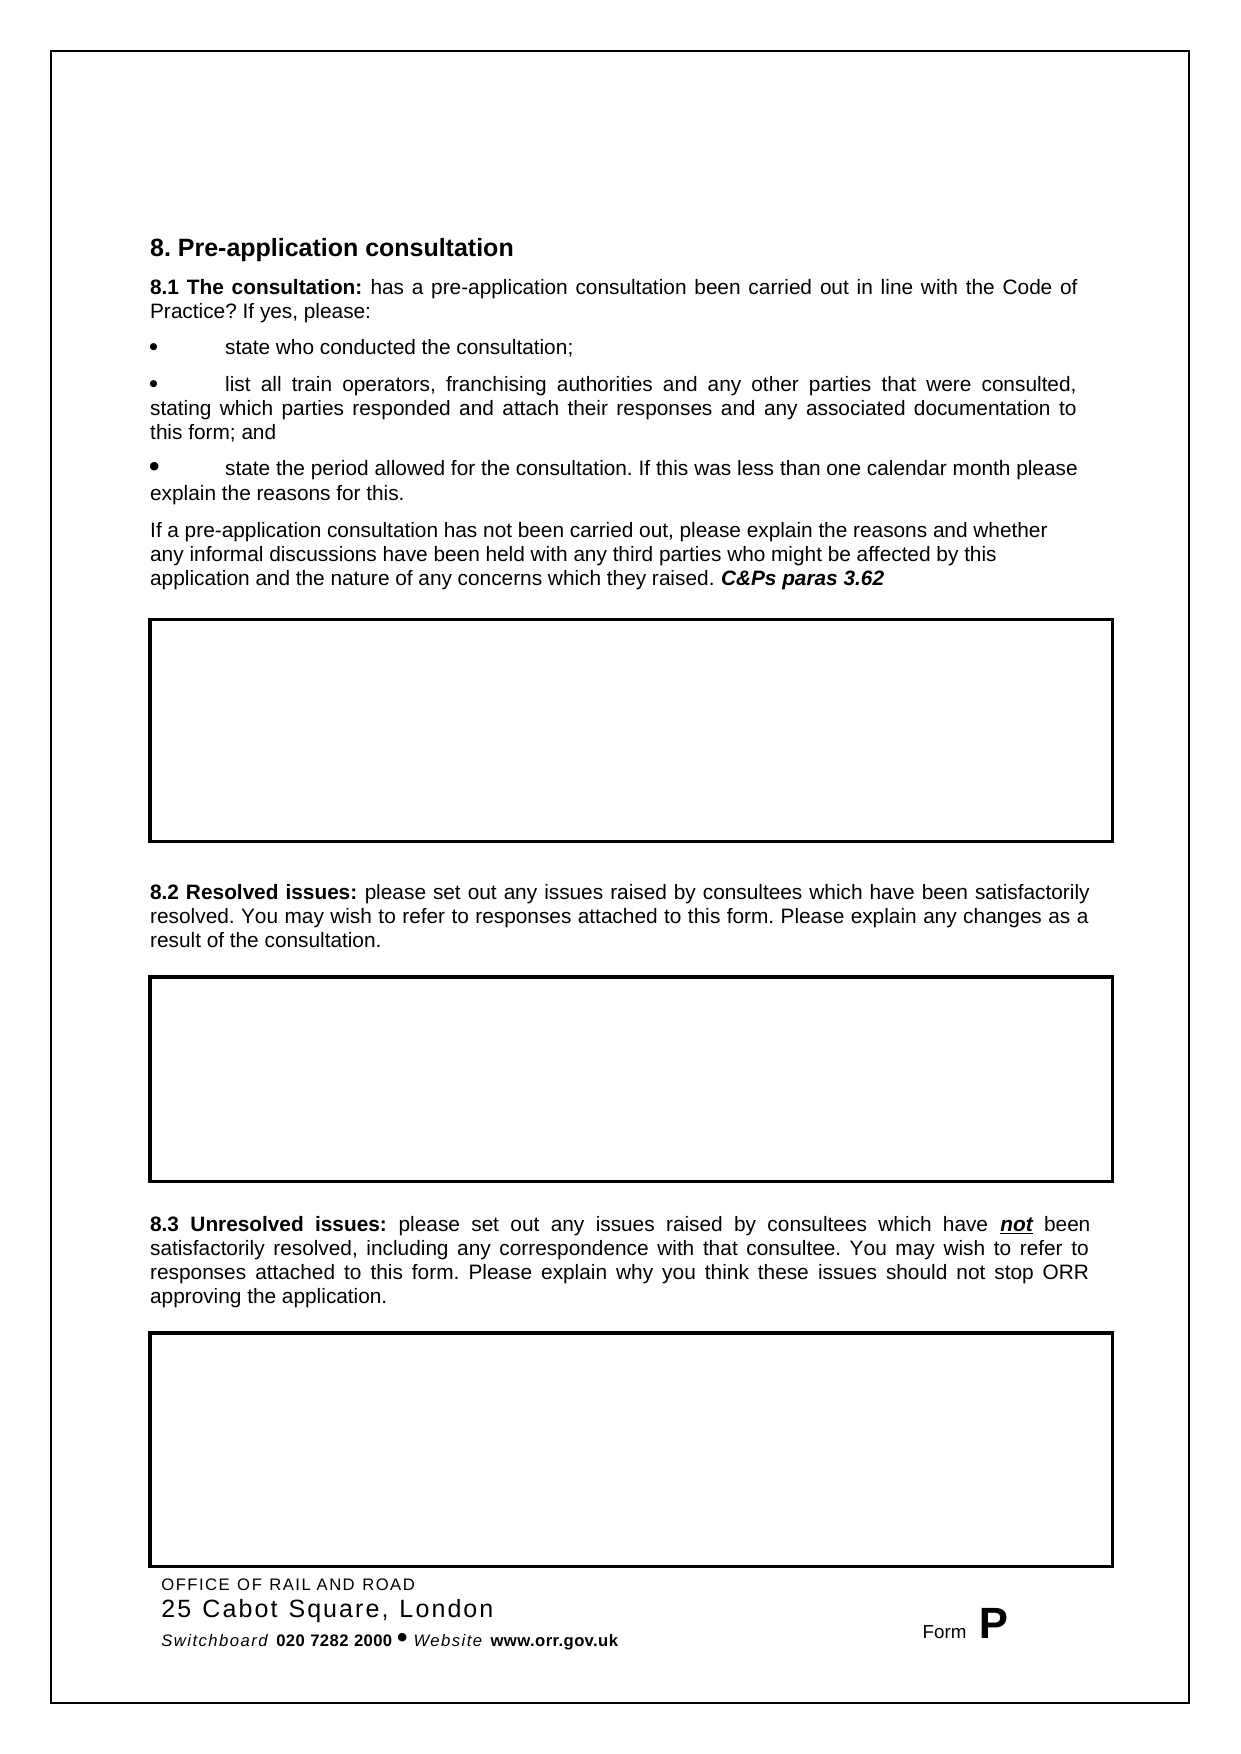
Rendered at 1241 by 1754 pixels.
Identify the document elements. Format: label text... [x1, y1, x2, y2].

text 8.2 Resolved issues: please set out any issues raised by consultees which have been satisfactorily resolved. You may wish to refer to responses attached to this form. Please explain any changes as a result of the consultation. [150, 879, 1090, 951]
table_header [152, 979, 1111, 1180]
list state who conducted the consultation; [150, 335, 1078, 359]
text 8.3 Unresolved issues: please set out any issues raised by consultees which have not been satisfactorily resolved, including any correspondence with that consultee. You may wish to refer to responses attached to this form. Please explain why you think these issues should not stop ORR approving the application. [150, 1212, 1090, 1307]
table_header [152, 1335, 1111, 1564]
text 8. Pre-application consultation [150, 233, 1078, 262]
text If a pre-application consultation has not been carried out, please explain the reasons and whether any informal discussions have been held with any third parties who might be affected by this application and the nature of any concerns which they raised. C&Ps paras 3.62 [150, 517, 1078, 618]
text 8.1 The consultation: has a pre-application consultation been carried out in line with the Code of Practice? If yes, please: [150, 274, 1078, 322]
list state the period allowed for the consultation. If this was less than one calendar month please explain the reasons for this. [150, 456, 1078, 505]
table_header [152, 621, 1111, 840]
list list all train operators, franchising authorities and any other parties that were consulted, stating which parties responded and attach their responses and any associated documentation to this form; and [150, 371, 1078, 443]
